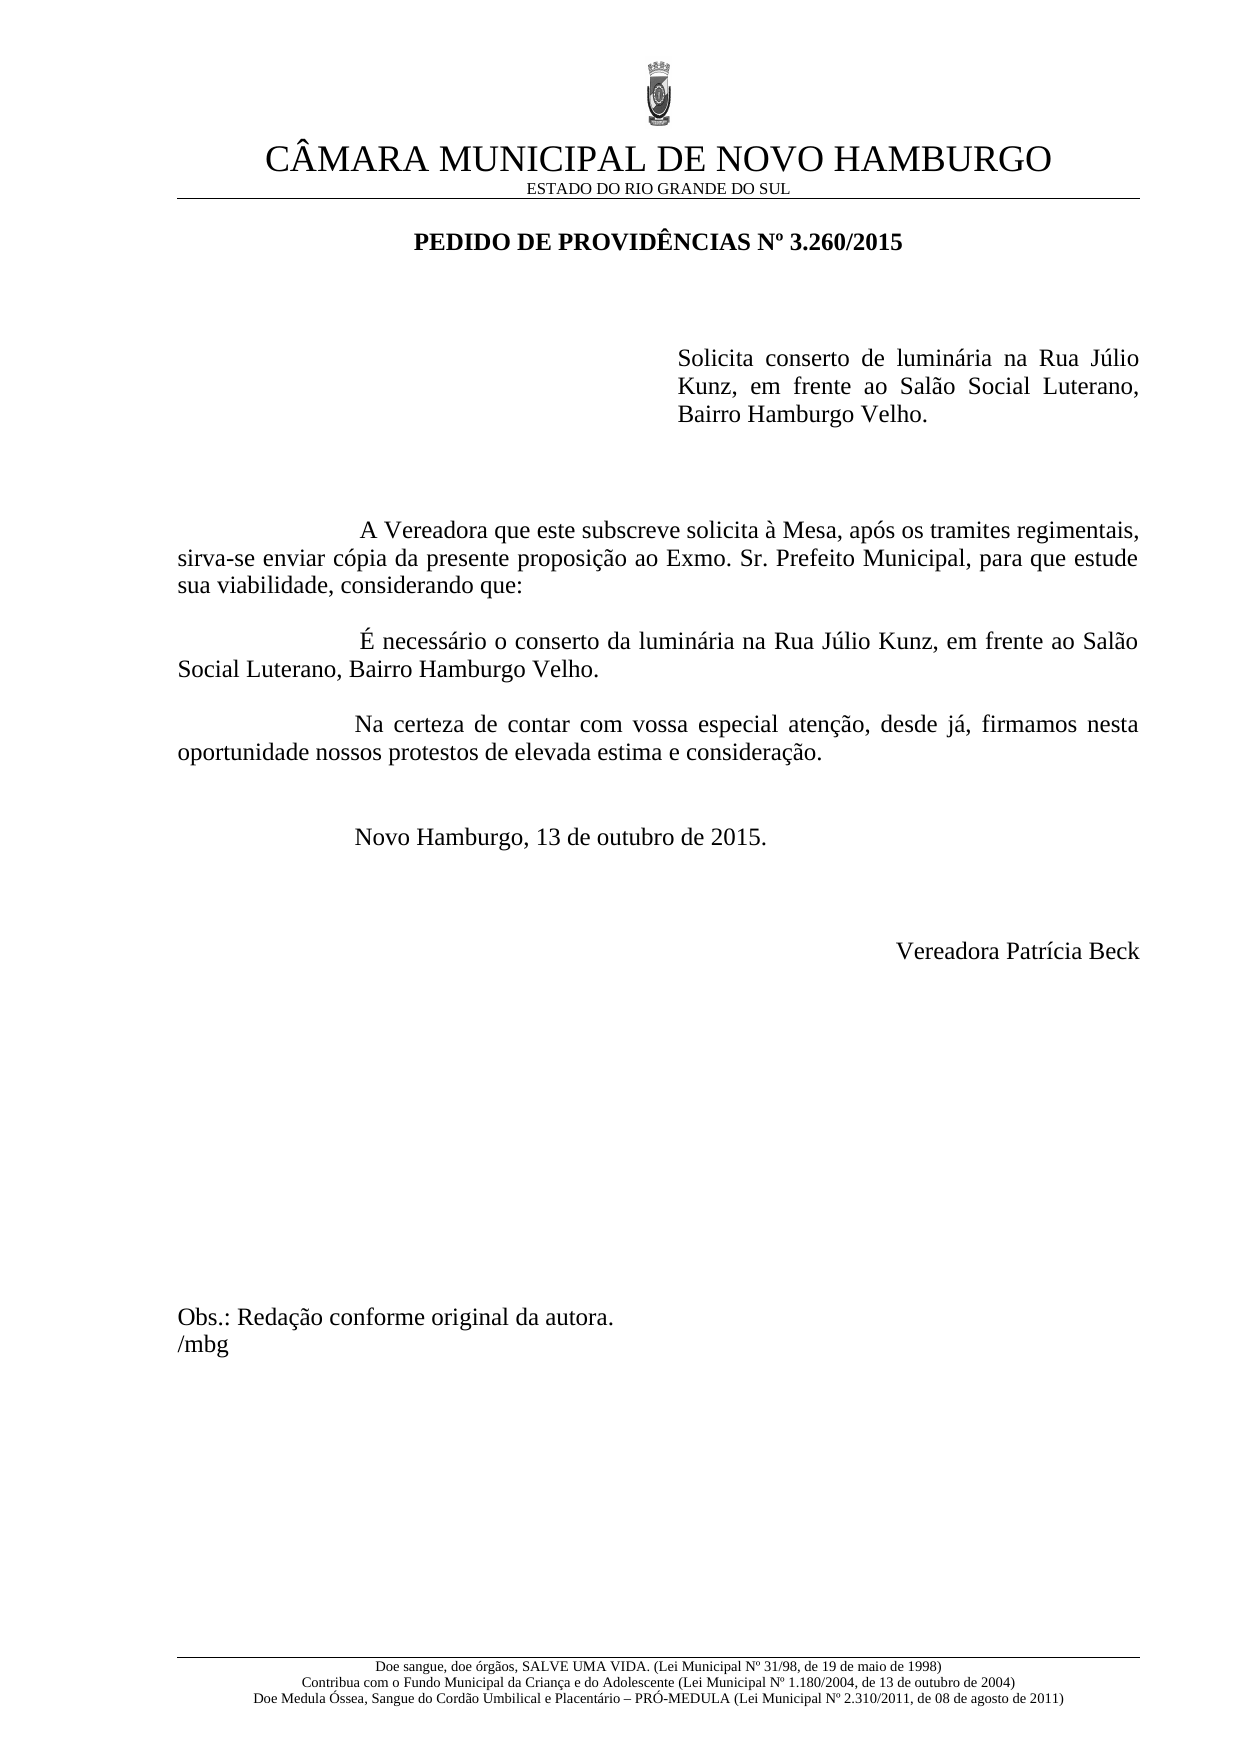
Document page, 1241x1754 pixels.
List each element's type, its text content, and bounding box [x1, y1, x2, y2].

text /mbg [177, 1331, 1140, 1358]
text Obs.: Redação conforme original da autora. [177, 1303, 1140, 1331]
text É necessário o conserto da luminária na Rua Júlio Kunz, em frente ao Salão Social Luterano, Bairro Hamburgo Velho. [177, 627, 1140, 682]
text Na certeza de contar com vossa especial atenção, desde já, firmamos nesta oportunidade nossos protestos de elevada estima e consideração. [177, 710, 1140, 766]
text Novo Hamburgo, 13 de outubro de 2015. [177, 823, 1140, 851]
text Solicita conserto de luminária na Rua Júlio Kunz, em frente ao Salão Social Luterano, Bairro Hamburgo Velho. [677, 344, 1140, 428]
text Vereadora Patrícia Beck [177, 937, 1140, 965]
text A Vereadora que este subscreve solicita à Mesa, após os tramites regimentais, sirva-se enviar cópia da presente proposição ao Exmo. Sr. Prefeito Municipal, para que estude sua viabilidade, considerando que: [177, 516, 1140, 599]
text PEDIDO DE PROVIDÊNCIAS Nº 3.260/2015 [177, 228, 1140, 256]
